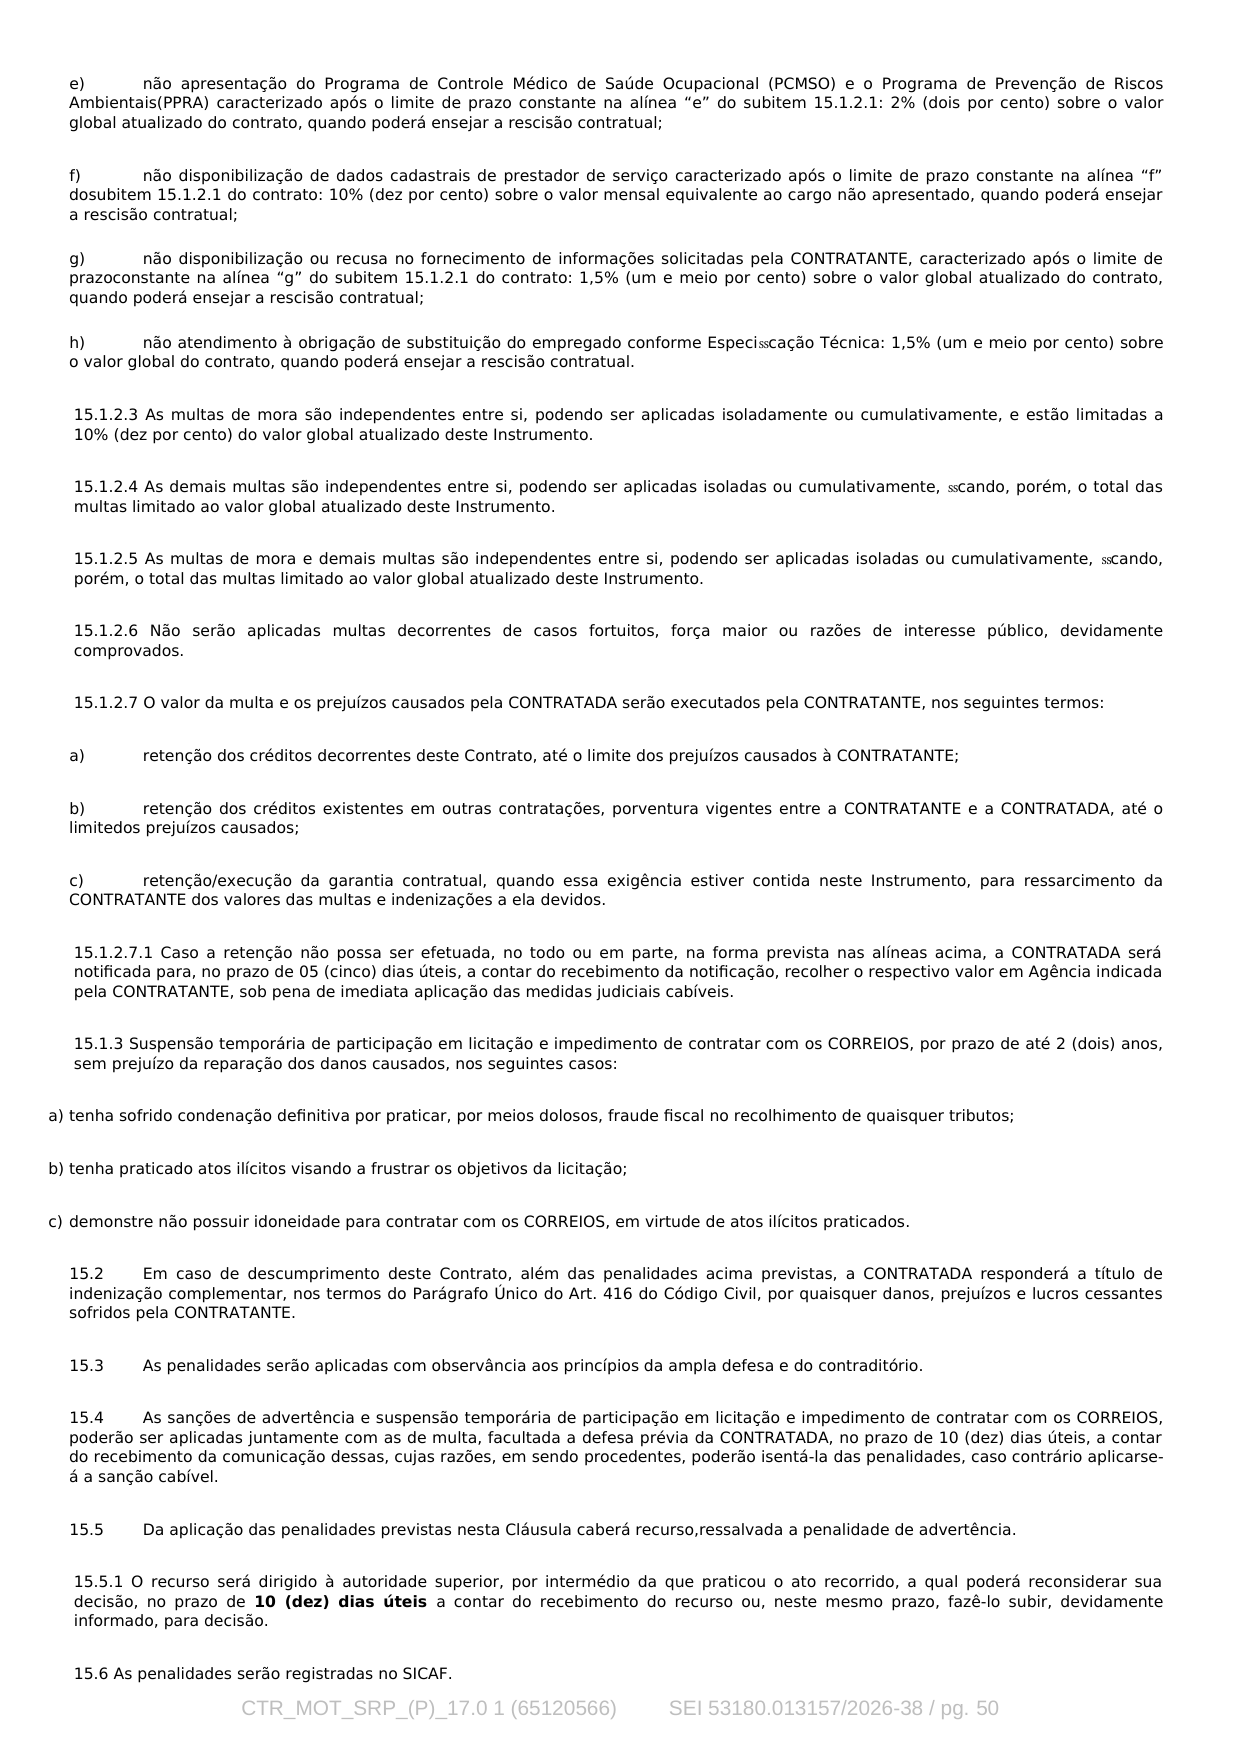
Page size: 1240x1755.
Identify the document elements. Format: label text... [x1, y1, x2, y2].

list retenção dos créditos decorrentes deste Contrato, até o limite dos prejuízos causados à CONTRATANTE; [69, 747, 1165, 765]
text 15.1.2.5 As multas de mora e demais multas são independentes entre si, podendo ser aplicadas isoladas ou cumulativamente, cando, porém, o total das multas limitado ao valor global atualizado deste Instrumento. [74, 550, 1165, 588]
list Em caso de descumprimento deste Contrato, além das penalidades acima previstas, a CONTRATADA responderá a título de indenização complementar, nos termos do Parágrafo Único do Art. 416 do Código Civil, por quaisquer danos, prejuízos e lucros cessantes sofridos pela CONTRATANTE. [69, 1265, 1165, 1322]
list não disponibilização de dados cadastrais de prestador de serviço caracterizado após o limite de prazo constante na alínea “f” dosubitem 15.1.2.1 do contrato: 10% (dez por cento) sobre o valor mensal equivalente ao cargo não apresentado, quando poderá ensejar a rescisão contratual; [69, 167, 1165, 224]
list não disponibilização ou recusa no fornecimento de informações solicitadas pela CONTRATANTE, caracterizado após o limite de prazoconstante na alínea “g” do subitem 15.1.2.1 do contrato: 1,5% (um e meio por cento) sobre o valor global atualizado do contrato, quando poderá ensejar a rescisão contratual; [69, 250, 1165, 307]
text 15.6 As penalidades serão registradas no SICAF. [74, 1664, 1165, 1683]
text 15.1.2.4 As demais multas são independentes entre si, podendo ser aplicadas isoladas ou cumulativamente, cando, porém, o total das multas limitado ao valor global atualizado deste Instrumento. [74, 478, 1165, 516]
list retenção/execução da garantia contratual, quando essa exigência estiver contida neste Instrumento, para ressarcimento da CONTRATANTE dos valores das multas e indenizações a ela devidos. [69, 872, 1165, 909]
list não atendimento à obrigação de substituição do empregado conforme Especicação Técnica: 1,5% (um e meio por cento) sobre o valor global do contrato, quando poderá ensejar a rescisão contratual. [69, 334, 1165, 372]
list As sanções de advertência e suspensão temporária de participação em licitação e impedimento de contratar com os CORREIOS, poderão ser aplicadas juntamente com as de multa, facultada a defesa prévia da CONTRATADA, no prazo de 10 (dez) dias úteis, a contar do recebimento da comunicação dessas, cujas razões, em sendo procedentes, poderão isentá-la das penalidades, caso contrário aplicarse-á a sanção cabível. [69, 1409, 1165, 1486]
text 15.5.1 O recurso será dirigido à autoridade superior, por intermédio da que praticou o ato recorrido, a qual poderá reconsiderar sua decisão, no prazo de 10 (dez) dias úteis a contar do recebimento do recurso ou, neste mesmo prazo, fazê-lo subir, devidamente informado, para decisão. [74, 1573, 1165, 1630]
text 15.1.2.7 O valor da multa e os prejuízos causados pela CONTRATADA serão executados pela CONTRATANTE, nos seguintes termos: [74, 694, 1165, 713]
list não apresentação do Programa de Controle Médico de Saúde Ocupacional (PCMSO) e o Programa de Prevenção de Riscos Ambientais(PPRA) caracterizado após o limite de prazo constante na alínea “e” do subitem 15.1.2.1: 2% (dois por cento) sobre o valor global atualizado do contrato, quando poderá ensejar a rescisão contratual; [69, 75, 1165, 132]
list tenha sofrido condenação definitiva por praticar, por meios dolosos, fraude fiscal no recolhimento de quaisquer tributos; [48, 1107, 1165, 1126]
list As penalidades serão aplicadas com observância aos princípios da ampla defesa e do contraditório. [69, 1357, 1165, 1375]
text 15.1.3 Suspensão temporária de participação em licitação e impedimento de contratar com os CORREIOS, por prazo de até 2 (dois) anos, sem prejuízo da reparação dos danos causados, nos seguintes casos: [74, 1035, 1165, 1073]
text 15.1.2.7.1 Caso a retenção não possa ser efetuada, no todo ou em parte, na forma prevista nas alíneas acima, a CONTRATADA será notificada para, no prazo de 05 (cinco) dias úteis, a contar do recebimento da notificação, recolher o respectivo valor em Agência indicada pela CONTRATANTE, sob pena de imediata aplicação das medidas judiciais cabíveis. [74, 944, 1165, 1001]
list tenha praticado atos ilícitos visando a frustrar os objetivos da licitação; [48, 1160, 1165, 1178]
list demonstre não possuir idoneidade para contratar com os CORREIOS, em virtude de atos ilícitos praticados. [48, 1213, 1165, 1231]
list retenção dos créditos existentes em outras contratações, porventura vigentes entre a CONTRATANTE e a CONTRATADA, até o limitedos prejuízos causados; [69, 799, 1165, 837]
text 15.1.2.3 As multas de mora são independentes entre si, podendo ser aplicadas isoladamente ou cumulativamente, e estão limitadas a 10% (dez por cento) do valor global atualizado deste Instrumento. [74, 406, 1165, 444]
text 15.1.2.6 Não serão aplicadas multas decorrentes de casos fortuitos, força maior ou razões de interesse público, devidamente comprovados. [74, 622, 1165, 660]
list Da aplicação das penalidades previstas nesta Cláusula caberá recurso,ressalvada a penalidade de advertência. [69, 1520, 1165, 1539]
